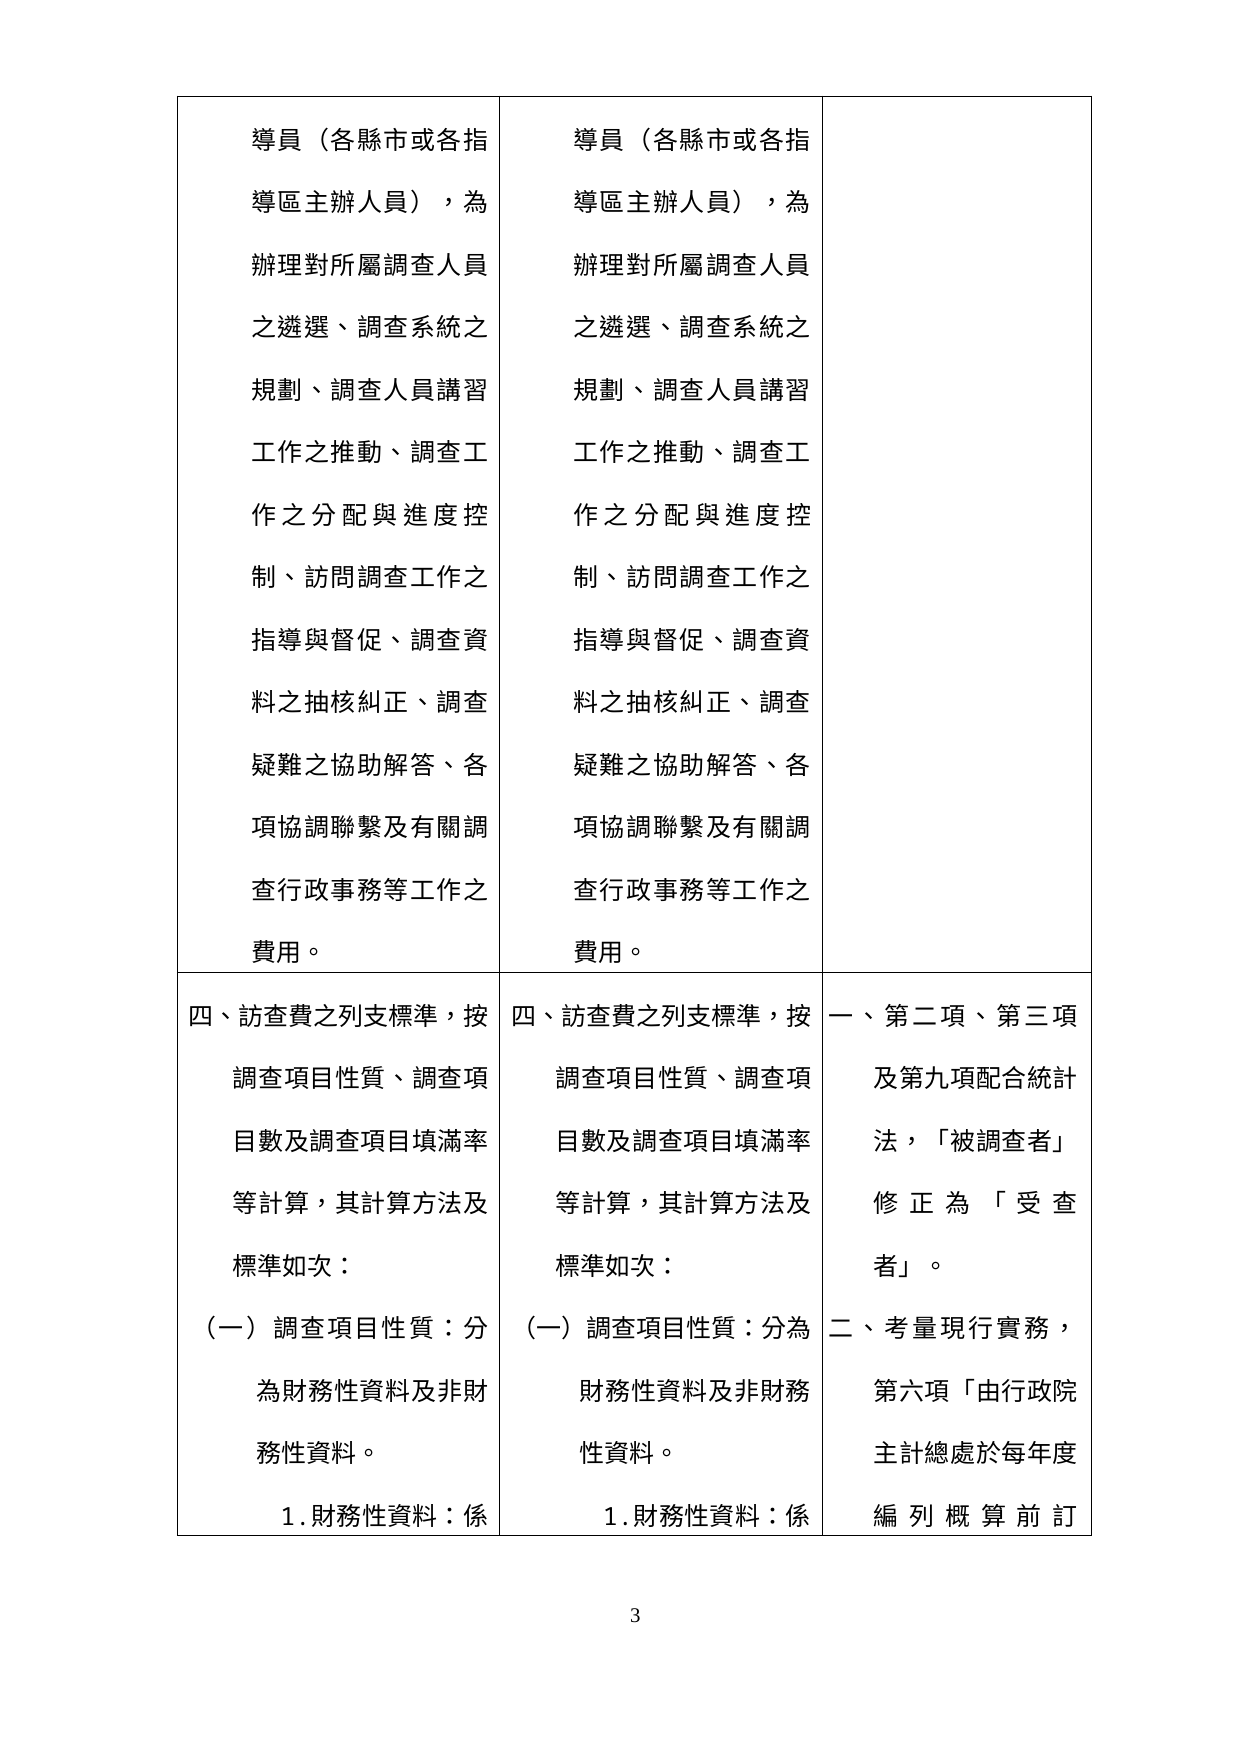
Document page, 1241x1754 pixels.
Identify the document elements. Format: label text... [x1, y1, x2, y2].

table_cell 四、訪查費之列支標準，按調查項目性質、調查項目數及調查項目填滿率等計算，其計算方法及標準如次： （一）調查項目性質：分為財務性資料及非財務性資料。 1.財務性資料：係 [178, 973, 499, 1535]
table_cell 四、訪查費之列支標準，按調查項目性質、調查項目數及調查項目填滿率等計算，其計算方法及標準如次： （一）調查項目性質：分為財務性資料及非財務性資料。 1.財務性資料：係 [500, 973, 822, 1535]
table_cell 導員（各縣市或各指導區主辦人員），為辦理對所屬調查人員之遴選、調查系統之規劃、調查人員講習工作之推動、調查工作之分配與進度控制、訪問調查工作之指導與督促、調查資料之抽核糾正、調查疑難之協助解答、各項協調聯繫及有關調查行政事務等工作之費用。 [500, 97, 822, 972]
table_cell [823, 97, 1091, 972]
table_cell 一、第二項、第三項及第九項配合統計法，「被調查者」修正為「受查者」。 二、考量現行實務，第六項「由行政院主計總處於每年度編列概算前訂 [823, 973, 1091, 1535]
table_cell 導員（各縣市或各指導區主辦人員），為辦理對所屬調查人員之遴選、調查系統之規劃、調查人員講習工作之推動、調查工作之分配與進度控制、訪問調查工作之指導與督促、調查資料之抽核糾正、調查疑難之協助解答、各項協調聯繫及有關調查行政事務等工作之費用。 [178, 97, 499, 972]
